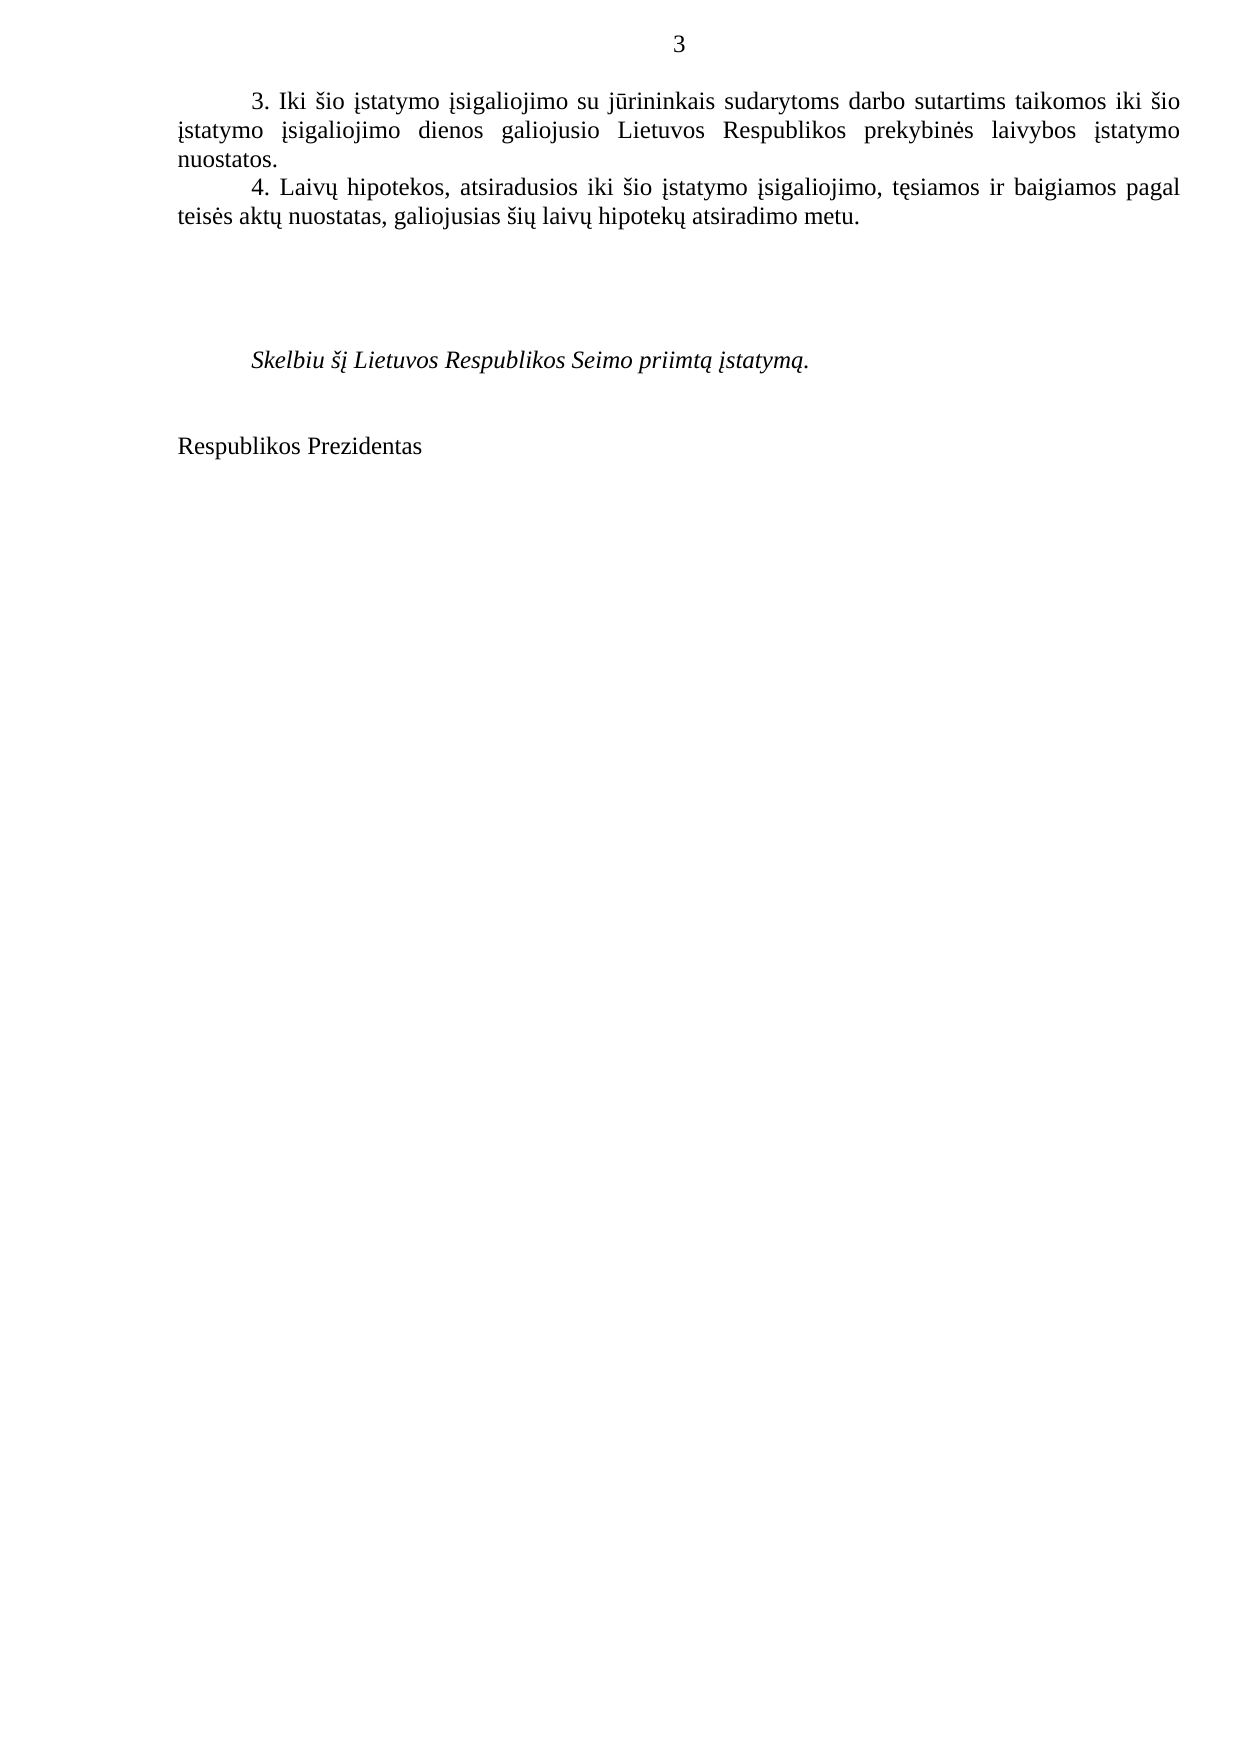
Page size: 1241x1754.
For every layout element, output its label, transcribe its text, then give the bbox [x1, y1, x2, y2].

text Respublikos Prezidentas [177, 431, 1181, 460]
text Skelbiu šį Lietuvos Respublikos Seimo priimtą įstatymą. [177, 345, 1181, 374]
text 4. Laivų hipotekos, atsiradusios iki šio įstatymo įsigaliojimo, tęsiamos ir baigiamos pagal teisės aktų nuostatas, galiojusias šių laivų hipotekų atsiradimo metu. [177, 172, 1181, 230]
text 3. Iki šio įstatymo įsigaliojimo su jūrininkais sudarytoms darbo sutartims taikomos iki šio įstatymo įsigaliojimo dienos galiojusio Lietuvos Respublikos prekybinės laivybos įstatymo nuostatos. [177, 86, 1181, 172]
